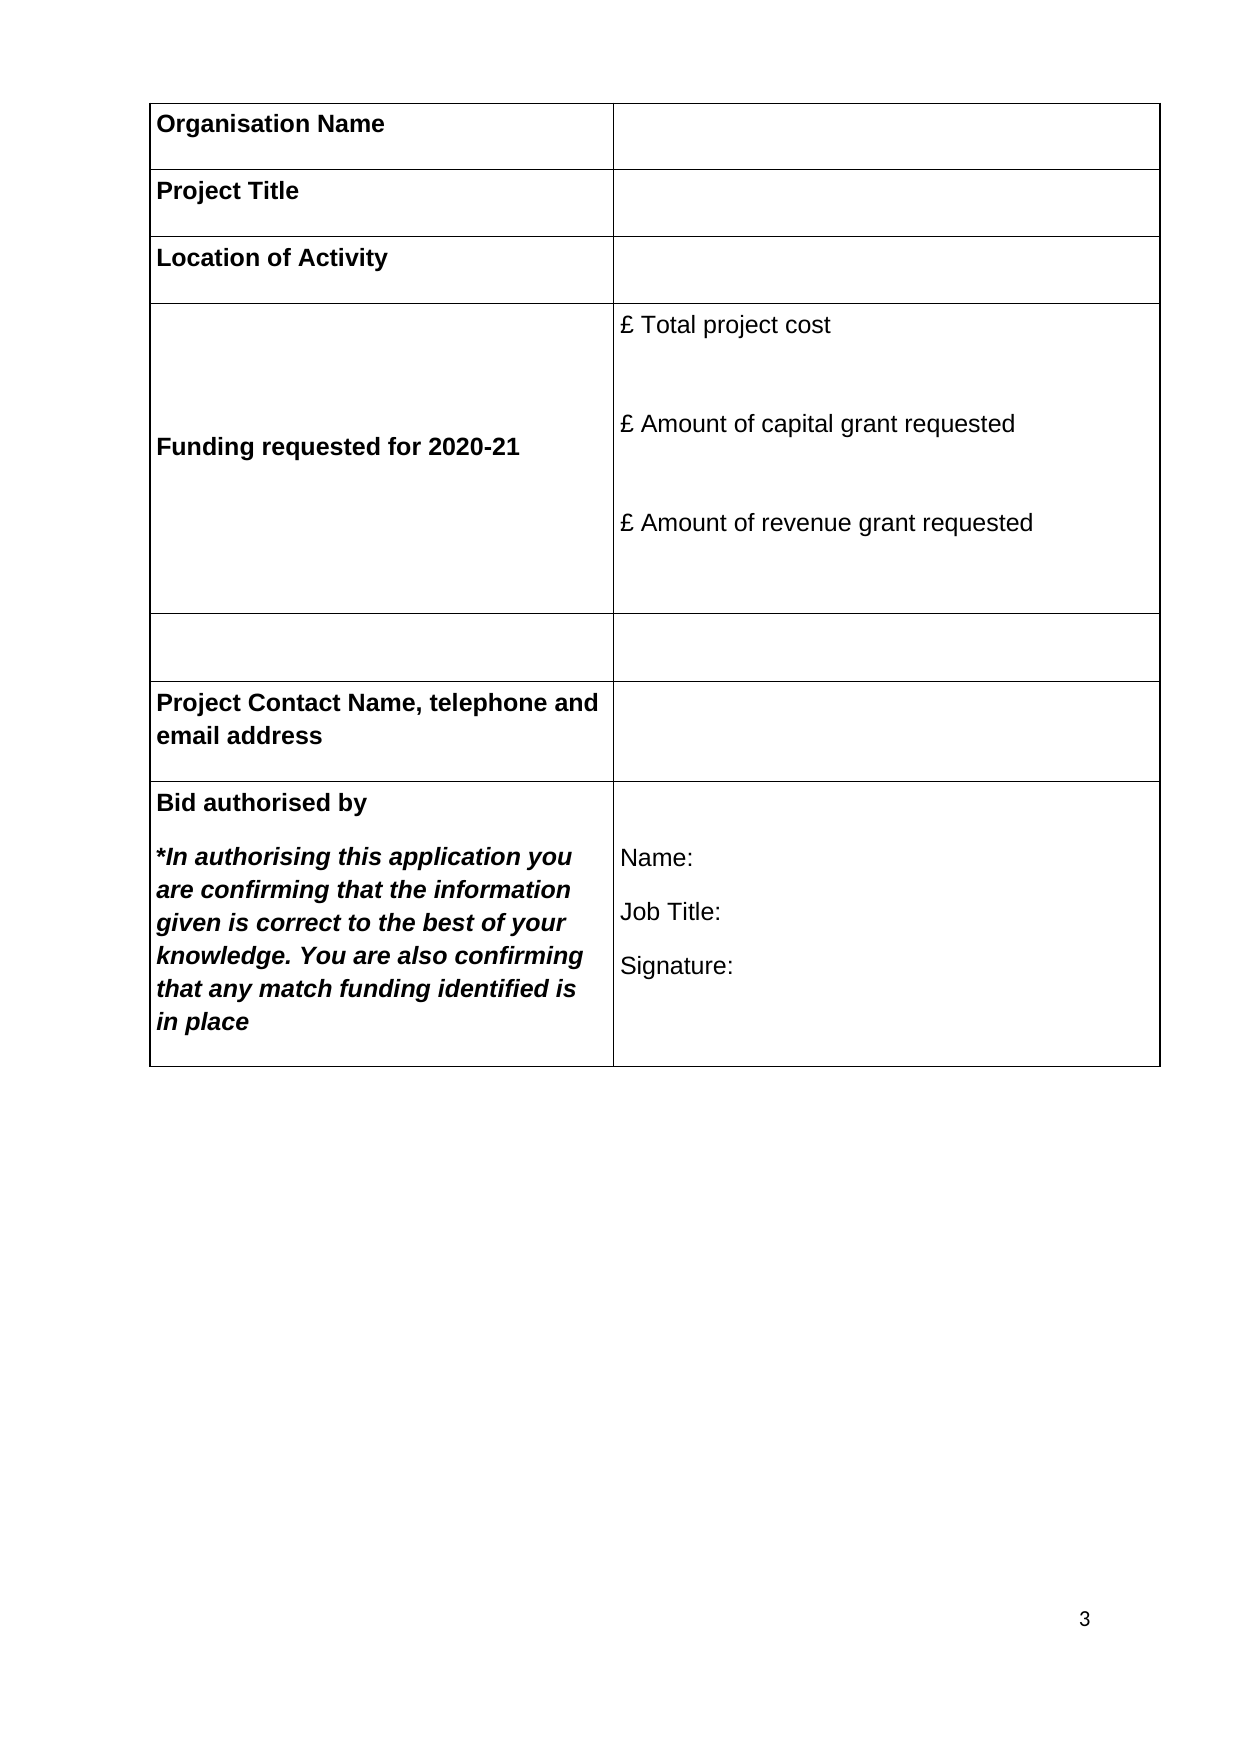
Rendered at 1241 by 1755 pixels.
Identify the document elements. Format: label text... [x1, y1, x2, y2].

table_cell Project Title [151, 170, 613, 236]
table_cell Bid authorised by *In authorising this application you are confirming that the information given is correct to the best of your knowledge. You are also confirming that any match funding identified is in place [151, 782, 613, 1066]
table_cell £ Total project cost £ Amount of capital grant requested £ Amount of revenue grant requested [614, 304, 1159, 613]
table_cell [614, 237, 1159, 303]
table_cell [614, 614, 1159, 681]
table_cell [614, 682, 1159, 781]
table_header Organisation Name [151, 104, 613, 169]
table_cell Project Contact Name, telephone and email address [151, 682, 613, 781]
table_cell Location of Activity [151, 237, 613, 303]
table_cell Funding requested for 2020-21 [151, 304, 613, 613]
table_cell [151, 614, 613, 681]
table_cell [614, 170, 1159, 236]
table_cell Name: Job Title: Signature: [614, 782, 1159, 1066]
table_header [614, 104, 1159, 169]
